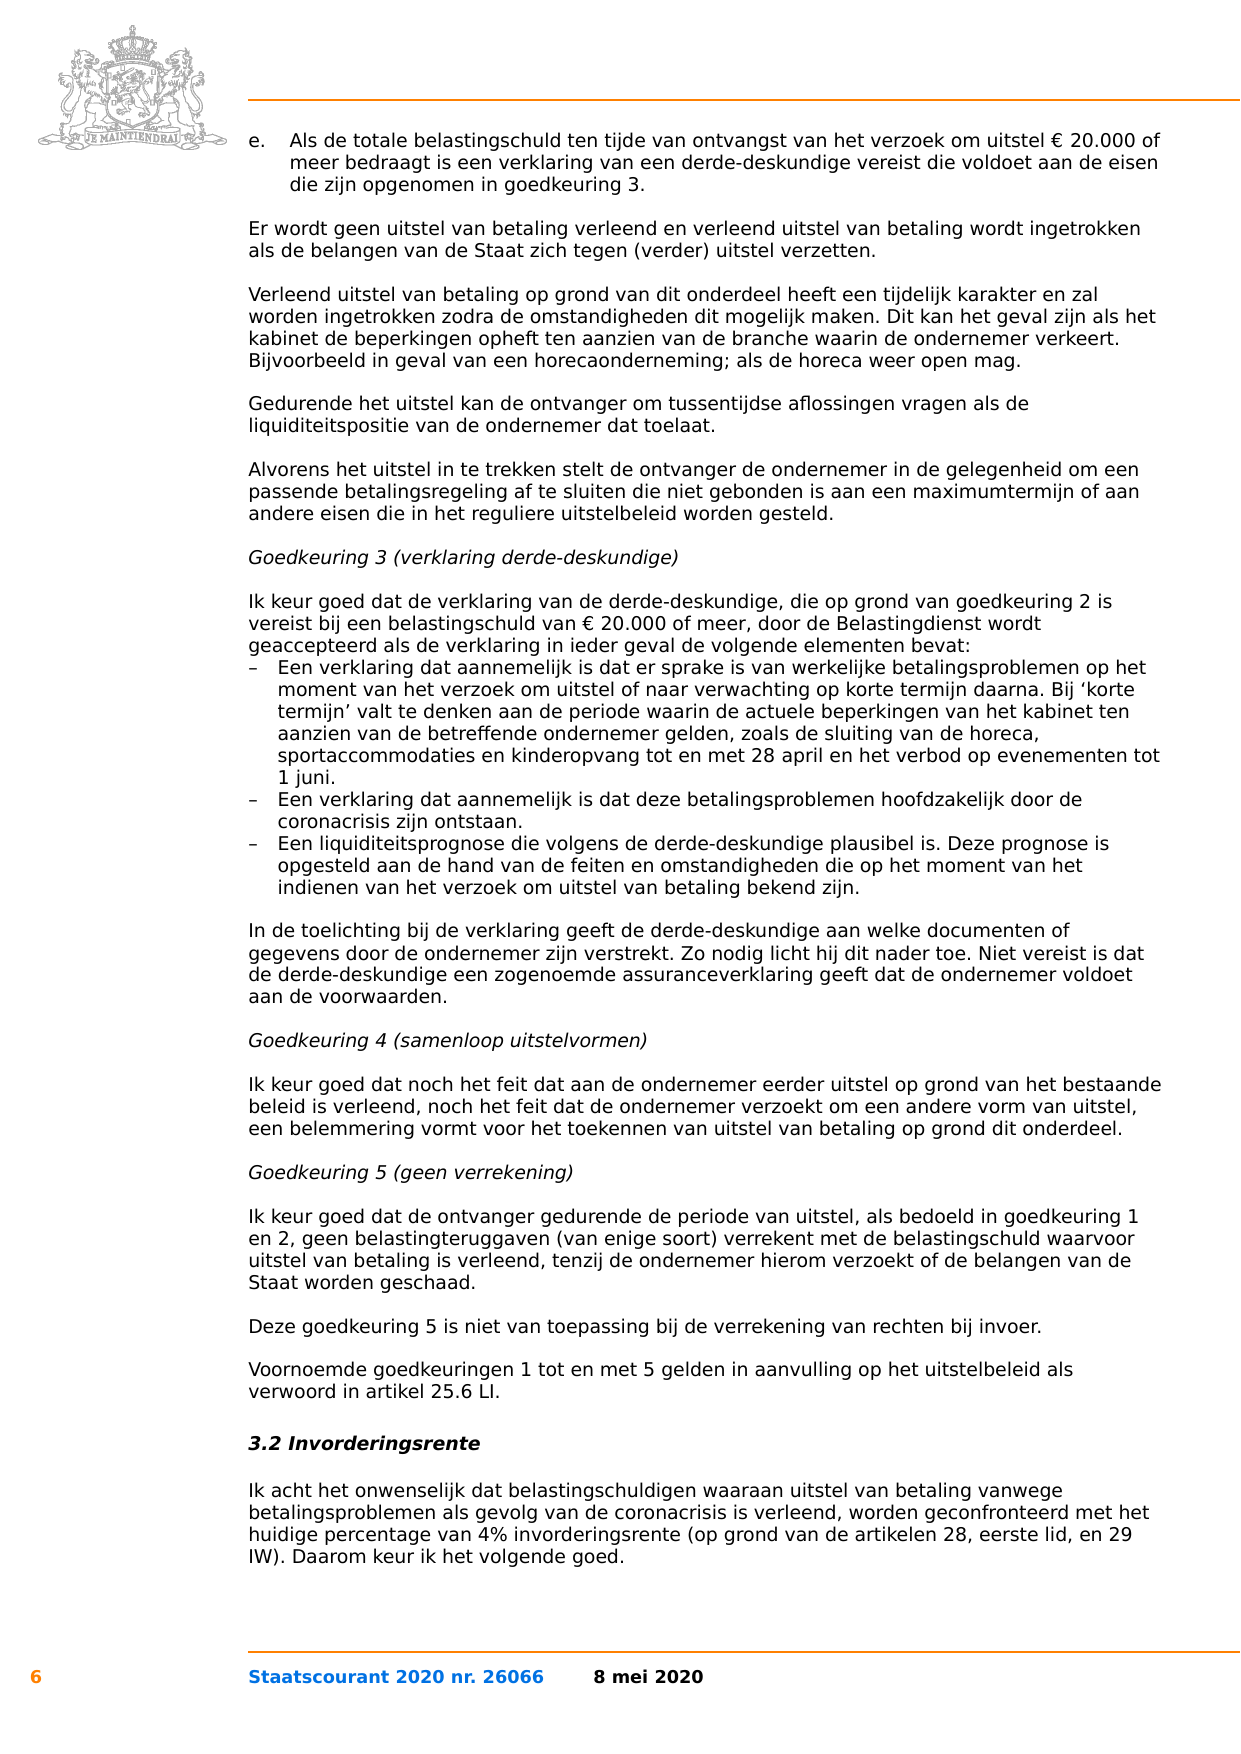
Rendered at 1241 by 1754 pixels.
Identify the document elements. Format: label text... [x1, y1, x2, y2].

text Deze goedkeuring 5 is niet van toepassing bij de verrekening van rechten bij invoer. [248, 1316, 1163, 1337]
text – Een liquiditeitsprognose die volgens de derde-deskundige plausibel is. Deze prognose is opgesteld aan de hand van de feiten en omstandigheden die op het moment van het indienen van het verzoek om uitstel van betaling bekend zijn. [248, 833, 1163, 898]
text Voornoemde goedkeuringen 1 tot en met 5 gelden in aanvulling op het uitstelbeleid als verwoord in artikel 25.6 LI. [248, 1359, 1163, 1403]
picture [38, 25, 227, 150]
text Er wordt geen uitstel van betaling verleend en verleend uitstel van betaling wordt ingetrokken als de belangen van de Staat zich tegen (verder) uitstel verzetten. [248, 218, 1163, 262]
text Ik keur goed dat de verklaring van de derde-deskundige, die op grond van goedkeuring 2 is vereist bij een belastingschuld van € 20.000 of meer, door de Belastingdienst wordt geaccepteerd als de verklaring in ieder geval de volgende elementen bevat: [248, 591, 1163, 657]
text Ik keur goed dat de ontvanger gedurende de periode van uitstel, als bedoeld in goedkeuring 1 en 2, geen belastingteruggaven (van enige soort) verrekent met de belastingschuld waarvoor uitstel van betaling is verleend, tenzij de ondernemer hierom verzoekt of de belangen van de Staat worden geschaad. [248, 1206, 1163, 1294]
text Verleend uitstel van betaling op grond van dit onderdeel heeft een tijdelijk karakter en zal worden ingetrokken zodra de omstandigheden dit mogelijk maken. Dit kan het geval zijn als het kabinet de beperkingen opheft ten aanzien van de branche waarin de ondernemer verkeert. Bijvoorbeeld in geval van een horecaonderneming; als de horeca weer open mag. [248, 283, 1163, 371]
text e. Als de totale belastingschuld ten tijde van ontvangst van het verzoek om uitstel € 20.000 of meer bedraagt is een verklaring van een derde-deskundige vereist die voldoet aan de eisen die zijn opgenomen in goedkeuring 3. [248, 130, 1163, 196]
text Ik keur goed dat noch het feit dat aan de ondernemer eerder uitstel op grond van het bestaande beleid is verleend, noch het feit dat de ondernemer verzoekt om een andere vorm van uitstel, een belemmering vormt voor het toekennen van uitstel van betaling op grond dit onderdeel. [248, 1074, 1163, 1140]
subtitle Goedkeuring 3 (verklaring derde-deskundige) [248, 547, 1163, 569]
text – Een verklaring dat aannemelijk is dat deze betalingsproblemen hoofdzakelijk door de coronacrisis zijn ontstaan. [248, 789, 1163, 833]
subtitle Goedkeuring 4 (samenloop uitstelvormen) [248, 1030, 1163, 1052]
text Alvorens het uitstel in te trekken stelt de ontvanger de ondernemer in de gelegenheid om een passende betalingsregeling af te sluiten die niet gebonden is aan een maximumtermijn of aan andere eisen die in het reguliere uitstelbeleid worden gesteld. [248, 459, 1163, 525]
text Gedurende het uitstel kan de ontvanger om tussentijdse aflossingen vragen als de liquiditeitspositie van de ondernemer dat toelaat. [248, 393, 1163, 437]
text – Een verklaring dat aannemelijk is dat er sprake is van werkelijke betalingsproblemen op het moment van het verzoek om uitstel of naar verwachting op korte termijn daarna. Bij ‘korte termijn’ valt te denken aan de periode waarin de actuele beperkingen van het kabinet ten aanzien van de betreffende ondernemer gelden, zoals de sluiting van de horeca, sportaccommodaties en kinderopvang tot en met 28 april en het verbod op evenementen tot 1 juni. [248, 657, 1163, 789]
text In de toelichting bij de verklaring geeft de derde-deskundige aan welke documenten of gegevens door de ondernemer zijn verstrekt. Zo nodig licht hij dit nader toe. Niet vereist is dat de derde-deskundige een zogenoemde assuranceverklaring geeft dat de ondernemer voldoet aan de voorwaarden. [248, 920, 1163, 1008]
subtitle 3.2 Invorderingsrente [248, 1433, 1163, 1455]
text Ik acht het onwenselijk dat belastingschuldigen waaraan uitstel van betaling vanwege betalingsproblemen als gevolg van de coronacrisis is verleend, worden geconfronteerd met het huidige percentage van 4% invorderingsrente (op grond van de artikelen 28, eerste lid, en 29 IW). Daarom keur ik het volgende goed. [248, 1480, 1163, 1568]
subtitle Goedkeuring 5 (geen verrekening) [248, 1162, 1163, 1184]
